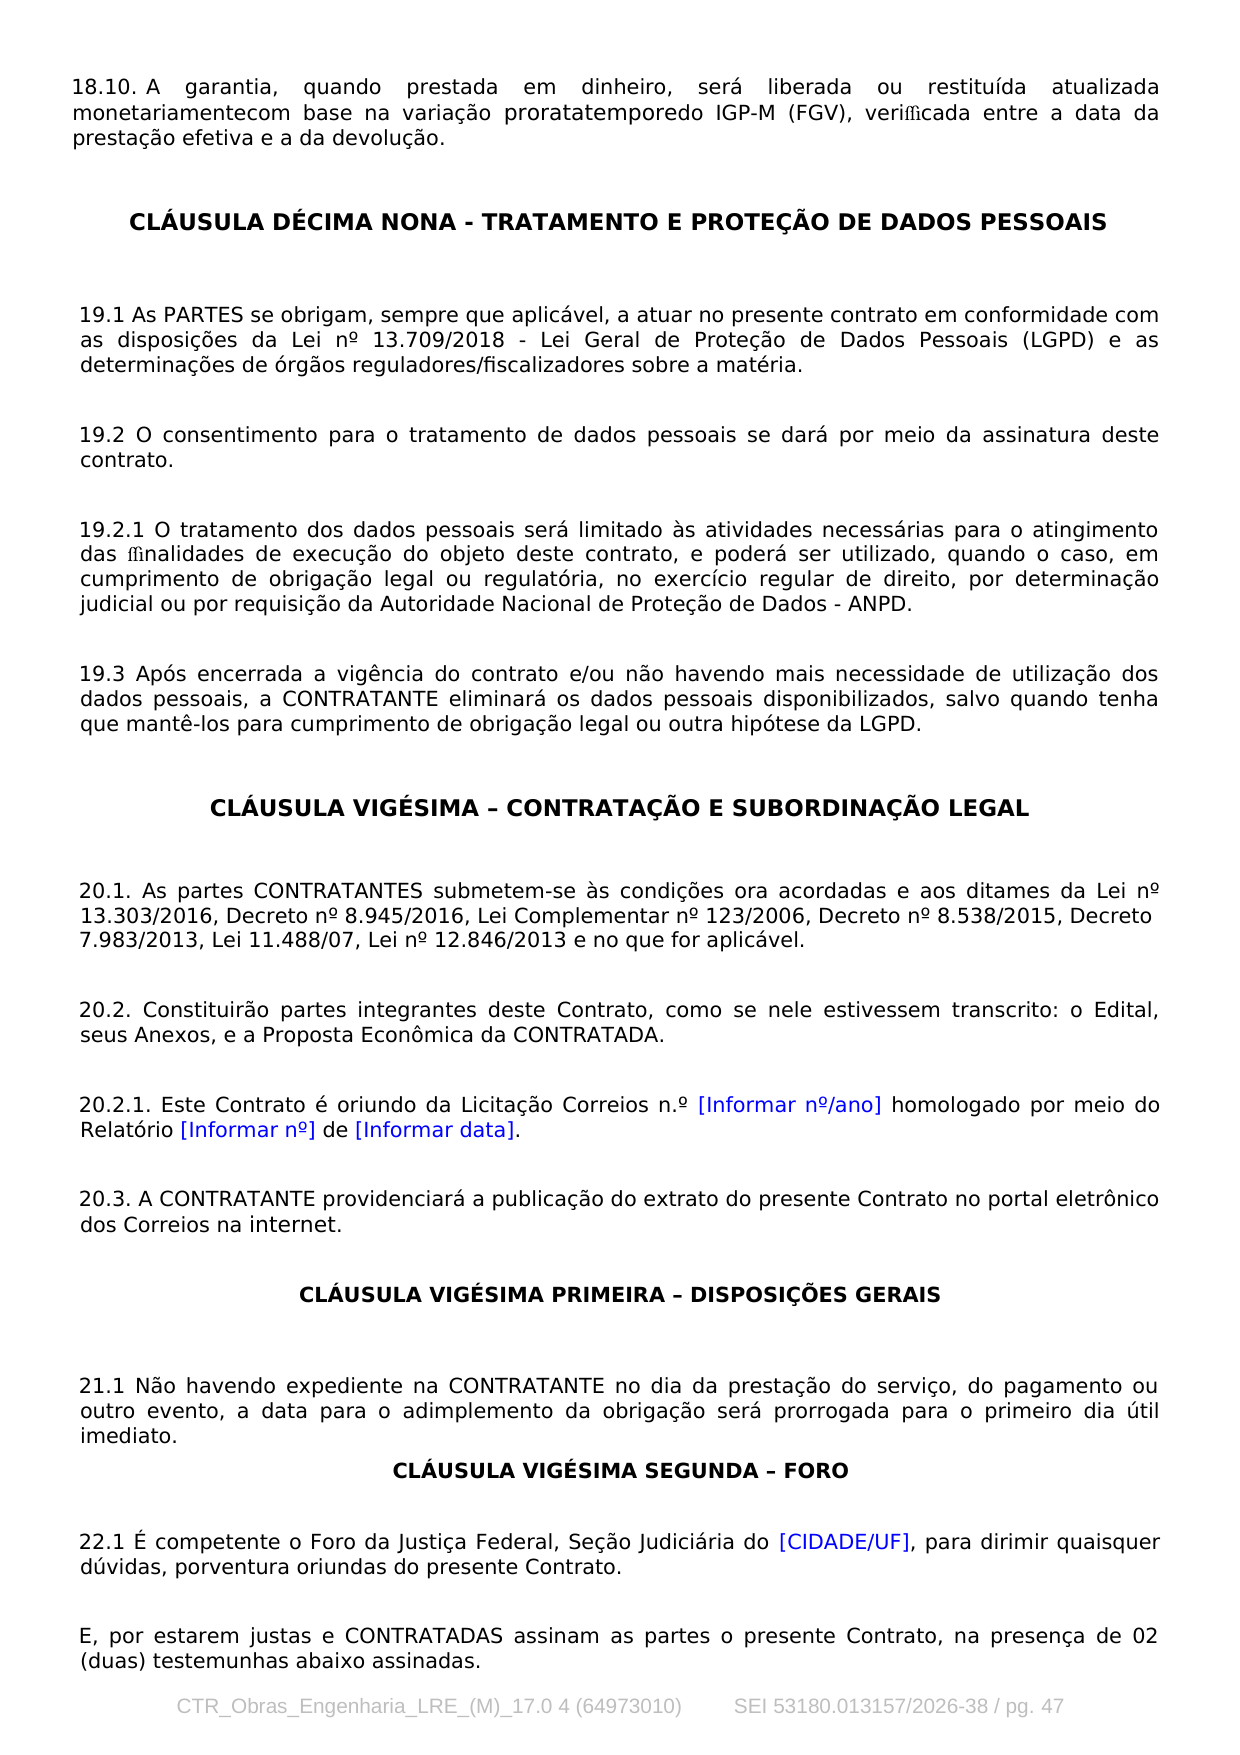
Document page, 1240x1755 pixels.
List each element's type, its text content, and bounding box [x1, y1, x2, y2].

subtitle CLÁUSULA VIGÉSIMA SEGUNDA – FORO [74, 1459, 1167, 1483]
text 7.983/2013, Lei 11.488/07, Lei nº 12.846/2013 e no que for aplicável. [79, 928, 1160, 953]
text 22.1 É competente o Foro da Justiça Federal, Seção Judiciária do [CIDADE/UF], para dirimir quaisquer dúvidas, porventura oriundas do presente Contrato. [79, 1530, 1160, 1579]
subtitle CLÁUSULA VIGÉSIMA PRIMEIRA – DISPOSIÇÕES GERAIS [74, 1283, 1166, 1308]
text 19.3 Após encerrada a vigência do contrato e/ou não havendo mais necessidade de utilização dos dados pessoais, a CONTRATANTE eliminará os dados pessoais disponibilizados, salvo quando tenha que mantê-los para cumprimento de obrigação legal ou outra hipótese da LGPD. [79, 662, 1160, 736]
text 19.2 O consentimento para o tratamento de dados pessoais se dará por meio da assinatura deste contrato. [79, 423, 1160, 472]
text 19.2.1 O tratamento dos dados pessoais será limitado às atividades necessárias para o atingimento das nalidades de execução do objeto deste contrato, e poderá ser utilizado, quando o caso, em cumprimento de obrigação legal ou regulatória, no exercício regular de direito, por determinação judicial ou por requisição da Autoridade Nacional de Proteção de Dados - ANPD. [79, 518, 1160, 617]
subtitle CLÁUSULA DÉCIMA NONA - TRATAMENTO E PROTEÇÃO DE DADOS PESSOAIS [73, 209, 1164, 236]
text 20.2.1. Este Contrato é oriundo da Licitação Correios n.º [Informar nº/ano] homologado por meio do Relatório [Informar nº] de [Informar data]. [79, 1093, 1160, 1142]
list A garantia, quando prestada em dinheiro, será liberada ou restituída atualizada monetariamentecom base na variação proratatemporedo IGP-M (FGV), vericada entre a data da prestação efetiva e a da devolução. [71, 75, 1160, 150]
text 20.2. Constituirão partes integrantes deste Contrato, como se nele estivessem transcrito: o Edital, seus Anexos, e a Proposta Econômica da CONTRATADA. [79, 998, 1160, 1047]
text 19.1 As PARTES se obrigam, sempre que aplicável, a atuar no presente contrato em conformidade com as disposições da Lei nº 13.709/2018 - Lei Geral de Proteção de Dados Pessoais (LGPD) e as determinações de órgãos reguladores/fiscalizadores sobre a matéria. [79, 303, 1160, 378]
text 21.1 Não havendo expediente na CONTRATANTE no dia da prestação do serviço, do pagamento ou outro evento, a data para o adimplemento da obrigação será prorrogada para o primeiro dia útil imediato. [79, 1374, 1160, 1448]
text E, por estarem justas e CONTRATADAS assinam as partes o presente Contrato, na presença de 02 (duas) testemunhas abaixo assinadas. [79, 1624, 1160, 1673]
subtitle CLÁUSULA VIGÉSIMA – CONTRATAÇÃO E SUBORDINAÇÃO LEGAL [73, 795, 1166, 822]
text 20.1. As partes CONTRATANTES submetem-se às condições ora acordadas e aos ditames da Lei nº 13.303/2016, Decreto nº 8.945/2016, Lei Complementar nº 123/2006, Decreto nº 8.538/2015, Decreto [79, 879, 1160, 928]
text 20.3. A CONTRATANTE providenciará a publicação do extrato do presente Contrato no portal eletrônico dos Correios na internet. [79, 1187, 1160, 1238]
